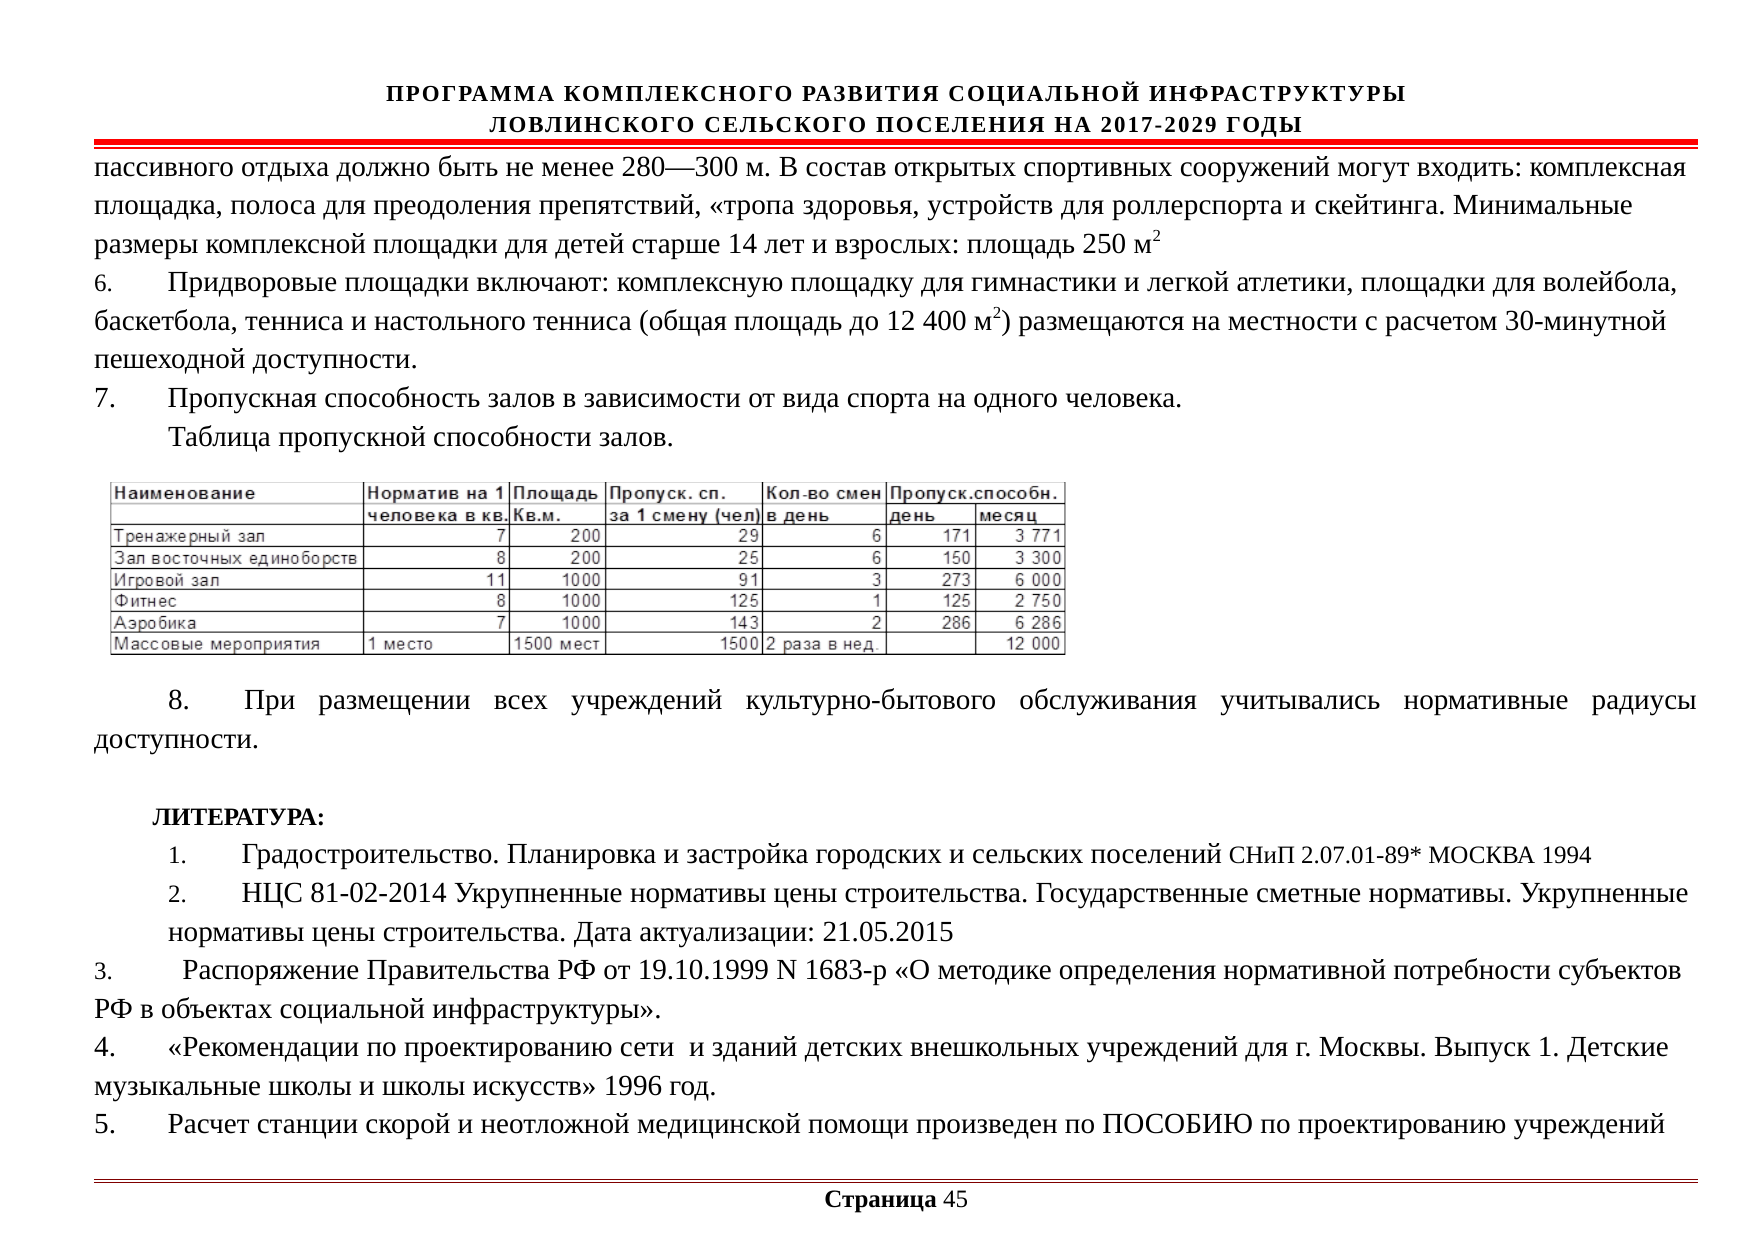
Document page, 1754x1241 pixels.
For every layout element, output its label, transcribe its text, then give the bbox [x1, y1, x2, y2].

list пассивного отдыха должно быть не менее 280—300 м. В состав открытых спортивных сооружений могут входить: комплексная площадка, полоса для преодоления препятствий, «тропа здоровья, устройств для роллерспорта и скейтинга. Минимальные размеры комплексной площадки для детей старше 14 лет и взрослых: площадь 250 м2 [94, 149, 1698, 259]
text Таблица пропускной способности залов. [168, 419, 1698, 452]
list Пропускная способность залов в зависимости от вида спорта на одного человека. [94, 380, 1698, 414]
picture [110, 482, 1066, 655]
list ЛИТЕРАТУРА: [94, 798, 1698, 832]
list Градостроительство. Планировка и застройка городских и сельских поселений СНиП 2.07.01-89* МОСКВА 1994 [168, 837, 1698, 870]
list Распоряжение Правительства РФ от 19.10.1999 N 1683-р «О методике определения нормативной потребности субъектов РФ в объектах социальной инфраструктуры». [94, 952, 1698, 1024]
list При размещении всех учреждений культурно-бытового обслуживания учитывались нормативные радиусы доступности. [94, 682, 1698, 754]
list Расчет станции скорой и неотложной медицинской помощи произведен по ПОСОБИЮ по проектированию учреждений [94, 1106, 1698, 1140]
list НЦС 81-02-2014 Укрупненные нормативы цены строительства. Государственные сметные нормативы. Укрупненные нормативы цены строительства. Дата актуализации: 21.05.2015 [168, 875, 1698, 947]
list Придворовые площадки включают: комплексную площадку для гимнастики и легкой атлетики, площадки для волейбола, баскетбола, тенниса и настольного тенниса (общая площадь до 12 400 м2) размещаются на местности с расчетом 30-минутной пешеходной доступности. [94, 264, 1698, 375]
list «Рекомендации по проектированию сети и зданий детских внешкольных учреждений для г. Москвы. Выпуск 1. Детские музыкальные школы и школы искусств» 1996 год. [94, 1029, 1698, 1101]
